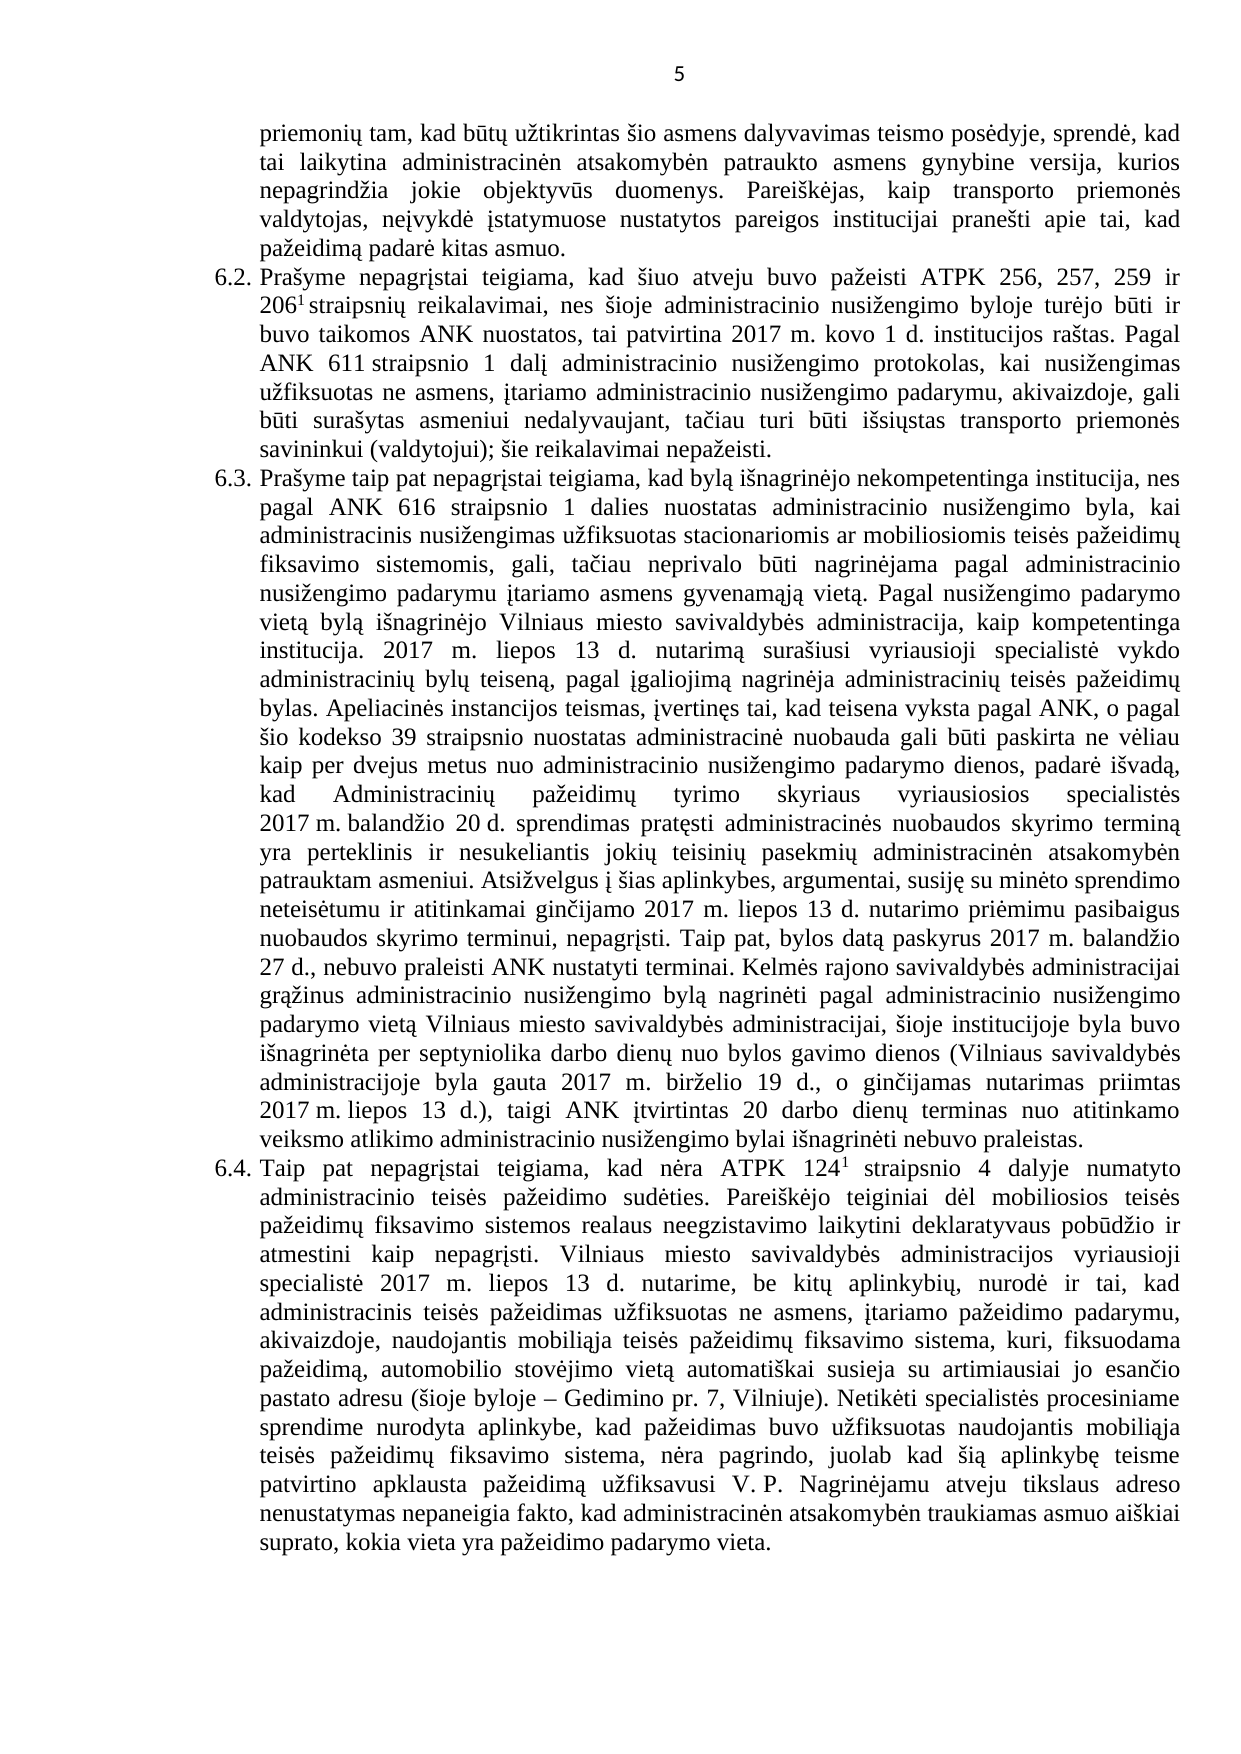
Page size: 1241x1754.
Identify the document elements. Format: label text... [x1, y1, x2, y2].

text 6.2. Prašyme nepagrįstai teigiama, kad šiuo atveju buvo pažeisti ATPK 256, 257, 259 ir 2061 straipsnių reikalavimai, nes šioje administracinio nusižengimo byloje turėjo būti ir buvo taikomos ANK nuostatos, tai patvirtina 2017 m. kovo 1 d. institucijos raštas. Pagal ANK 611 straipsnio 1 dalį administracinio nusižengimo protokolas, kai nusižengimas užfiksuotas ne asmens, įtariamo administracinio nusižengimo padarymu, akivaizdoje, gali būti surašytas asmeniui nedalyvaujant, tačiau turi būti išsiųstas transporto priemonės savininkui (valdytojui); šie reikalavimai nepažeisti. [214, 262, 1181, 463]
text 6.3. Prašyme taip pat nepagrįstai teigiama, kad bylą išnagrinėjo nekompetentinga institucija, nes pagal ANK 616 straipsnio 1 dalies nuostatas administracinio nusižengimo byla, kai administracinis nusižengimas užfiksuotas stacionariomis ar mobiliosiomis teisės pažeidimų fiksavimo sistemomis, gali, tačiau neprivalo būti nagrinėjama pagal administracinio nusižengimo padarymu įtariamo asmens gyvenamąją vietą. Pagal nusižengimo padarymo vietą bylą išnagrinėjo Vilniaus miesto savivaldybės administracija, kaip kompetentinga institucija. 2017 m. liepos 13 d. nutarimą surašiusi vyriausioji specialistė vykdo administracinių bylų teiseną, pagal įgaliojimą nagrinėja administracinių teisės pažeidimų bylas. Apeliacinės instancijos teismas, įvertinęs tai, kad teisena vyksta pagal ANK, o pagal šio kodekso 39 straipsnio nuostatas administracinė nuobauda gali būti paskirta ne vėliau kaip per dvejus metus nuo administracinio nusižengimo padarymo dienos, padarė išvadą, kad Administracinių pažeidimų tyrimo skyriaus vyriausiosios specialistės 2017 m. balandžio 20 d. sprendimas pratęsti administracinės nuobaudos skyrimo terminą yra perteklinis ir nesukeliantis jokių teisinių pasekmių administracinėn atsakomybėn patrauktam asmeniui. Atsižvelgus į šias aplinkybes, argumentai, susiję su minėto sprendimo neteisėtumu ir atitinkamai ginčijamo 2017 m. liepos 13 d. nutarimo priėmimu pasibaigus nuobaudos skyrimo terminui, nepagrįsti. Taip pat, bylos datą paskyrus 2017 m. balandžio 27 d., nebuvo praleisti ANK nustatyti terminai. Kelmės rajono savivaldybės administracijai grąžinus administracinio nusižengimo bylą nagrinėti pagal administracinio nusižengimo padarymo vietą Vilniaus miesto savivaldybės administracijai, šioje institucijoje byla buvo išnagrinėta per septyniolika darbo dienų nuo bylos gavimo dienos (Vilniaus savivaldybės administracijoje byla gauta 2017 m. birželio 19 d., o ginčijamas nutarimas priimtas 2017 m. liepos 13 d.), taigi ANK įtvirtintas 20 darbo dienų terminas nuo atitinkamo veiksmo atlikimo administracinio nusižengimo bylai išnagrinėti nebuvo praleistas. [214, 463, 1181, 1153]
text priemonių tam, kad būtų užtikrintas šio asmens dalyvavimas teismo posėdyje, sprendė, kad tai laikytina administracinėn atsakomybėn patraukto asmens gynybine versija, kurios nepagrindžia jokie objektyvūs duomenys. Pareiškėjas, kaip transporto priemonės valdytojas, neįvykdė įstatymuose nustatytos pareigos institucijai pranešti apie tai, kad pažeidimą padarė kitas asmuo. [214, 118, 1181, 262]
text 6.4. Taip pat nepagrįstai teigiama, kad nėra ATPK 1241 straipsnio 4 dalyje numatyto administracinio teisės pažeidimo sudėties. Pareiškėjo teiginiai dėl mobiliosios teisės pažeidimų fiksavimo sistemos realaus neegzistavimo laikytini deklaratyvaus pobūdžio ir atmestini kaip nepagrįsti. Vilniaus miesto savivaldybės administracijos vyriausioji specialistė 2017 m. liepos 13 d. nutarime, be kitų aplinkybių, nurodė ir tai, kad administracinis teisės pažeidimas užfiksuotas ne asmens, įtariamo pažeidimo padarymu, akivaizdoje, naudojantis mobiliąja teisės pažeidimų fiksavimo sistema, kuri, fiksuodama pažeidimą, automobilio stovėjimo vietą automatiškai susieja su artimiausiai jo esančio pastato adresu (šioje byloje – Gedimino pr. 7, Vilniuje). Netikėti specialistės procesiniame sprendime nurodyta aplinkybe, kad pažeidimas buvo užfiksuotas naudojantis mobiliąja teisės pažeidimų fiksavimo sistema, nėra pagrindo, juolab kad šią aplinkybę teisme patvirtino apklausta pažeidimą užfiksavusi V. P. Nagrinėjamu atveju tikslaus adreso nenustatymas nepaneigia fakto, kad administracinėn atsakomybėn traukiamas asmuo aiškiai suprato, kokia vieta yra pažeidimo padarymo vieta. [214, 1153, 1181, 1556]
